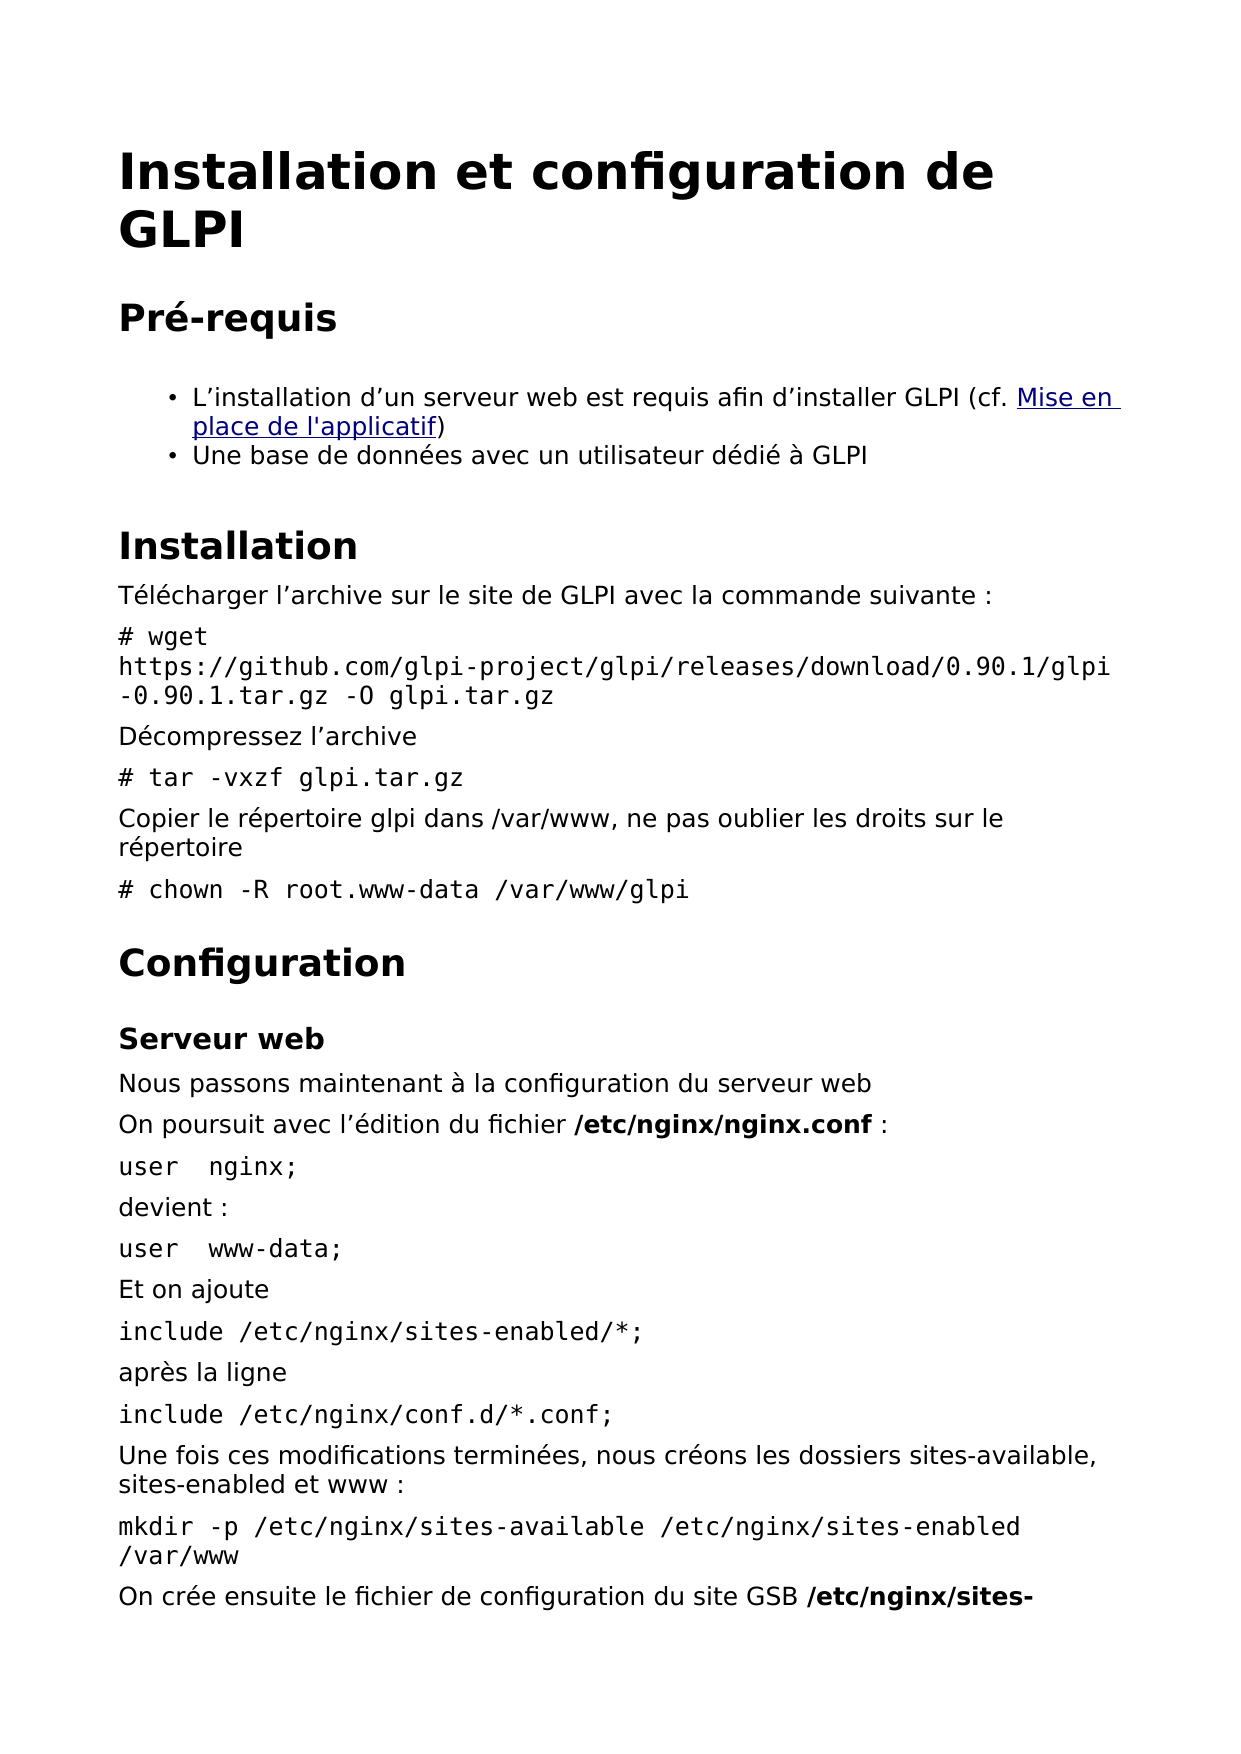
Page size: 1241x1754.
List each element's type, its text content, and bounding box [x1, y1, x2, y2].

text On crée ensuite le fichier de configuration du site GSB /etc/nginx/sites- [118, 1582, 1122, 1611]
text user nginx; [118, 1152, 1122, 1181]
text # tar -vxzf glpi.tar.gz [118, 763, 1122, 793]
text Et on ajoute [118, 1276, 1122, 1305]
text devient : [118, 1193, 1122, 1222]
text Télécharger l’archive sur le site de GLPI avec la commande suivante : [118, 581, 1122, 610]
text Une fois ces modifications terminées, nous créons les dossiers sites-available, sites-enabled et www : [118, 1441, 1122, 1499]
subtitle Installation [118, 525, 1122, 568]
subtitle Configuration [118, 941, 1122, 985]
text Nous passons maintenant à la configuration du serveur web [118, 1069, 1122, 1098]
subtitle Installation et configuration de GLPI [118, 143, 1122, 259]
text Décompressez l’archive [118, 722, 1122, 751]
text après la ligne [118, 1358, 1122, 1387]
text user www-data; [118, 1235, 1122, 1264]
list Une base de données avec un utilisateur dédié à GLPI [177, 441, 1122, 470]
text include /etc/nginx/conf.d/*.conf; [118, 1400, 1122, 1429]
text Copier le répertoire glpi dans /var/www, ne pas oublier les droits sur le répertoire [118, 804, 1122, 863]
text # chown -R root.www-data /var/www/glpi [118, 875, 1122, 904]
text include /etc/nginx/sites-enabled/*; [118, 1317, 1122, 1346]
text mkdir -p /etc/nginx/sites-available /etc/nginx/sites-enabled /var/www [118, 1512, 1122, 1570]
text On poursuit avec l’édition du fichier /etc/nginx/nginx.conf : [118, 1110, 1122, 1139]
text # wget https://github.com/glpi-project/glpi/releases/download/0.90.1/glpi-0.90.1.tar.gz -O glpi.tar.gz [118, 622, 1122, 710]
subtitle Pré-requis [118, 297, 1122, 341]
subtitle Serveur web [118, 1022, 1122, 1056]
list L’installation d’un serveur web est requis afin d’installer GLPI (cf. Mise en place de l'applicatif) [177, 383, 1122, 441]
